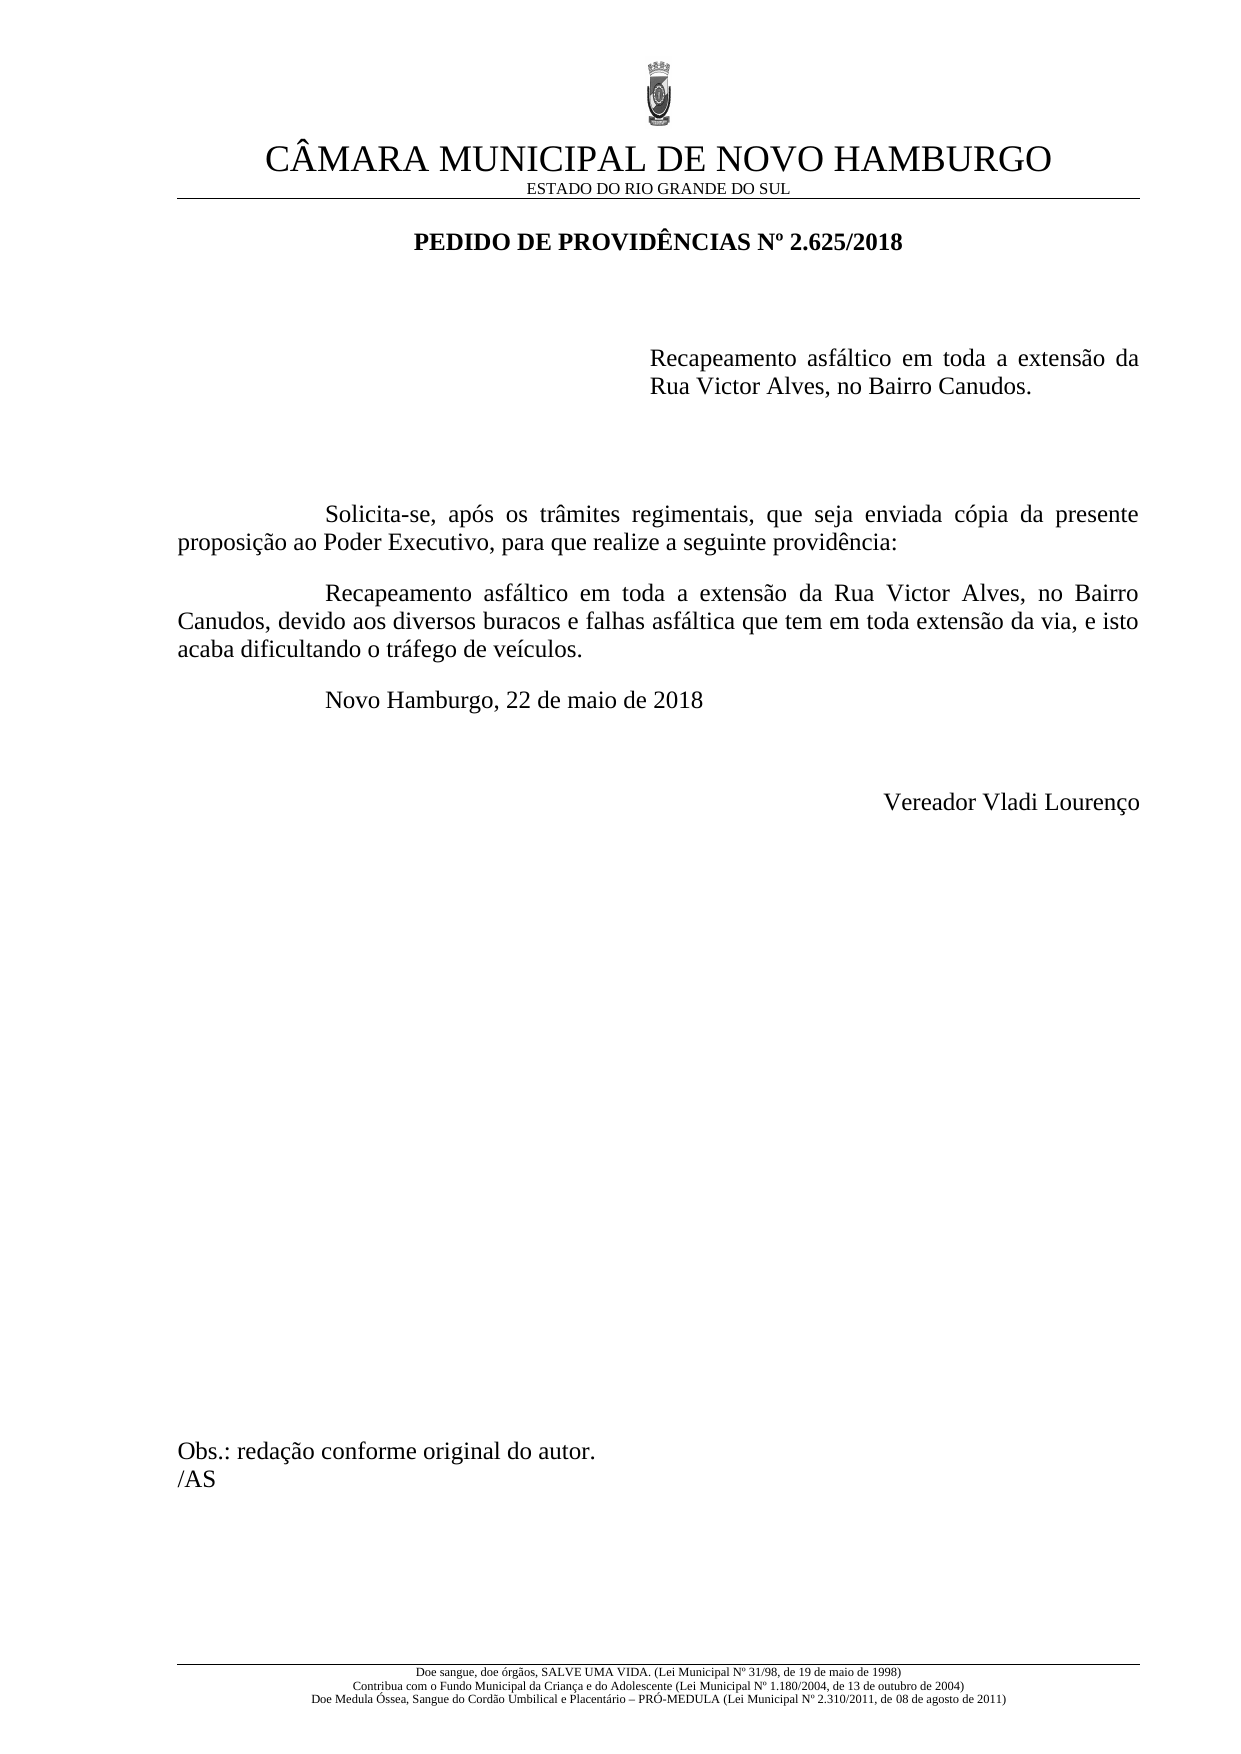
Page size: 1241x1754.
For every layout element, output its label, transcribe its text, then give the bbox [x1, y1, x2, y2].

text Recapeamento asfáltico em toda a extensão da Rua Victor Alves, no Bairro Canudos, devido aos diversos buracos e falhas asfáltica que tem em toda extensão da via, e isto acaba dificultando o tráfego de veículos. [177, 579, 1140, 662]
text Novo Hamburgo, 22 de maio de 2018 [177, 686, 1140, 714]
text Recapeamento asfáltico em toda a extensão da Rua Victor Alves, no Bairro Canudos. [649, 344, 1140, 400]
text Solicita-se, após os trâmites regimentais, que seja enviada cópia da presente proposição ao Poder Executivo, para que realize a seguinte providência: [177, 500, 1140, 556]
text /AS [177, 1465, 1140, 1493]
text Vereador Vladi Lourenço [177, 788, 1140, 816]
text PEDIDO DE PROVIDÊNCIAS Nº 2.625/2018 [177, 228, 1140, 256]
text Obs.: redação conforme original do autor. [177, 1437, 1140, 1465]
